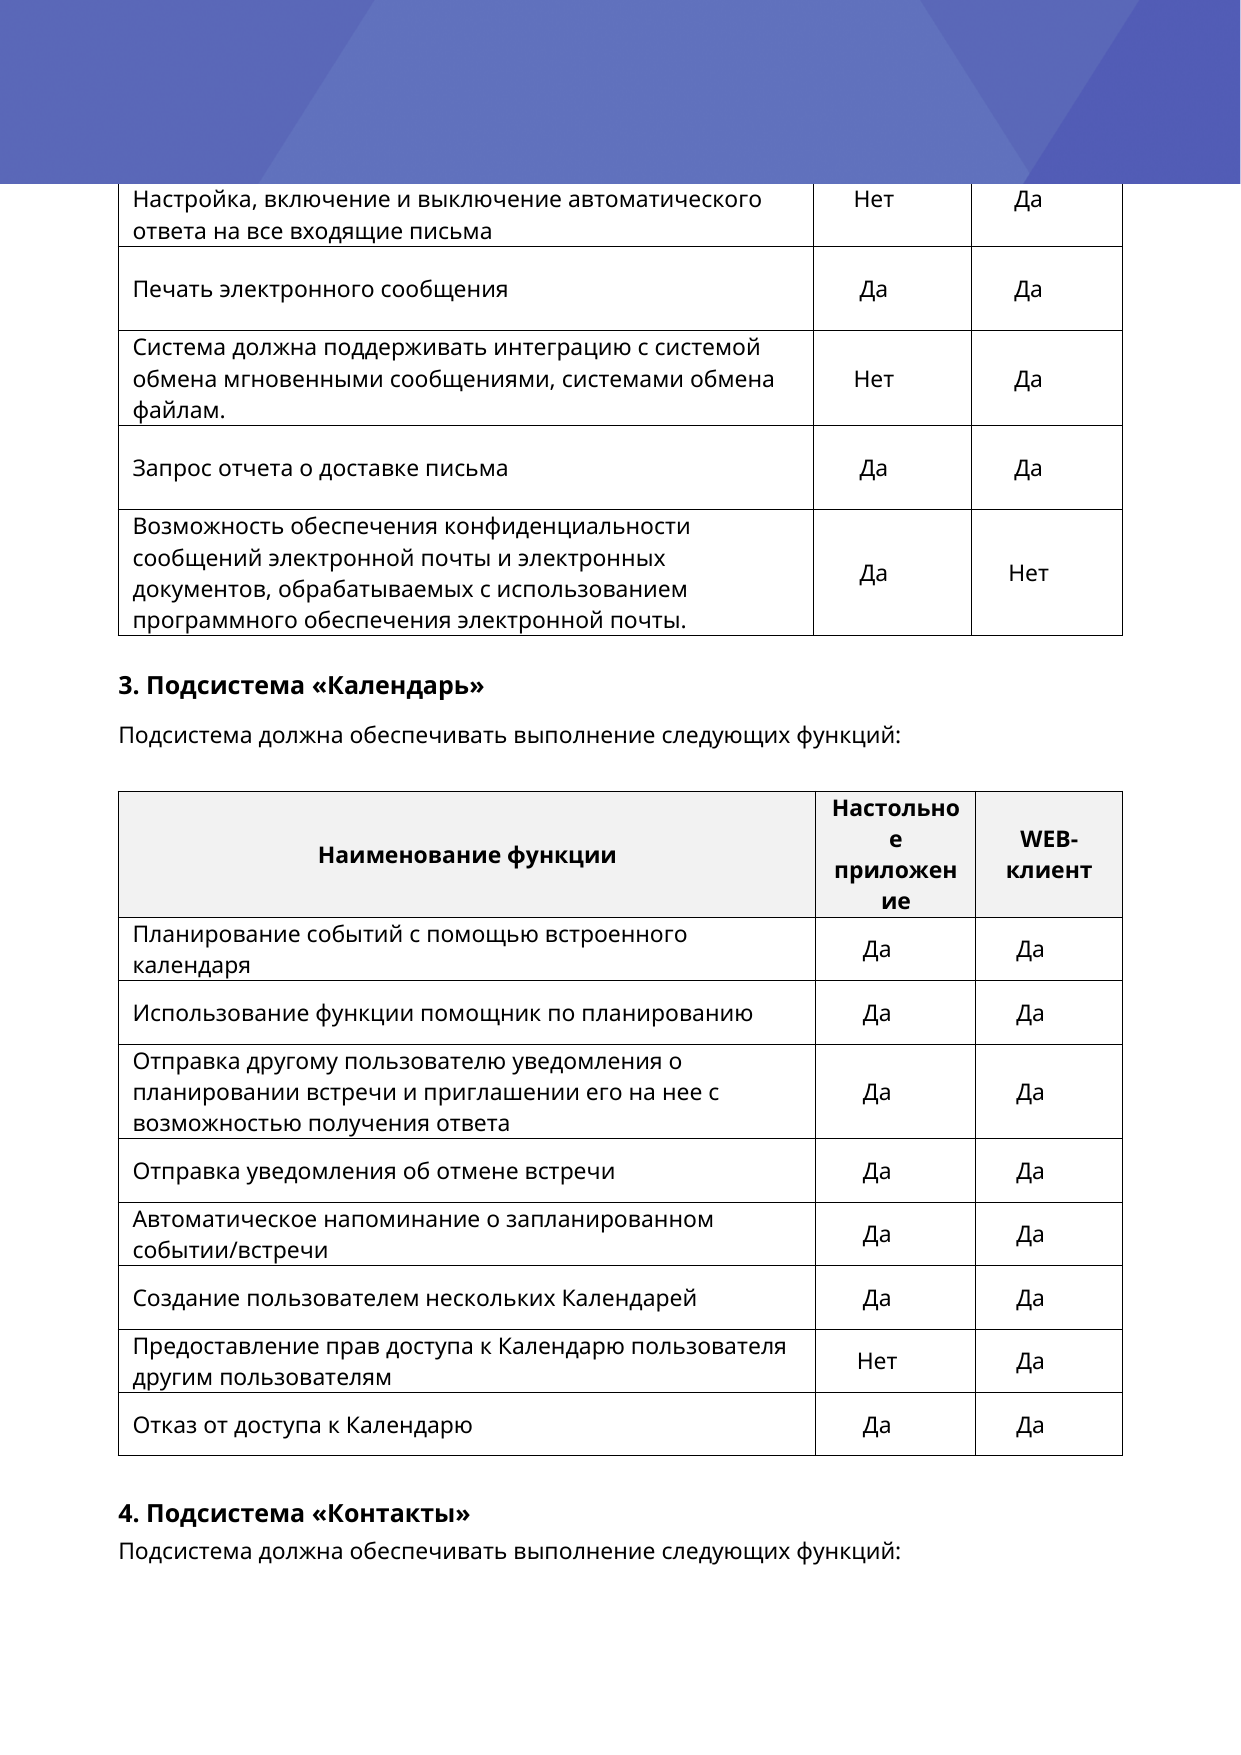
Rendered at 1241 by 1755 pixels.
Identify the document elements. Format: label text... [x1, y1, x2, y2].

table_cell Да [816, 981, 975, 1043]
table_cell Да [976, 1266, 1122, 1328]
table_cell Да [976, 1203, 1122, 1265]
text 3. Подсистема «Календарь» [118, 668, 1124, 702]
table_cell Да [972, 184, 1122, 246]
table_cell Да [972, 331, 1122, 425]
table_cell Да [972, 247, 1122, 330]
table_cell Отправка уведомления об отмене встречи [119, 1139, 815, 1202]
table_cell Да [814, 510, 971, 635]
text Подсистема должна обеспечивать выполнение следующих функций: [118, 1535, 1122, 1566]
table_cell Да [816, 1203, 975, 1265]
table_cell Отправка другому пользователю уведомления о планировании встречи и приглашении его на нее с возможностью получения ответа [119, 1045, 815, 1138]
table_cell Да [816, 1393, 975, 1455]
table_cell Печать электронного сообщения [119, 247, 813, 330]
table_cell Нет [816, 1330, 975, 1392]
table_cell Нет [972, 510, 1122, 635]
table_cell Система должна поддерживать интеграцию с системой обмена мгновенными сообщениями, системами обмена файлам. [119, 331, 813, 425]
table_cell Да [816, 1045, 975, 1138]
table_cell Да [814, 426, 971, 509]
table_cell Да [976, 1139, 1122, 1202]
table_cell Возможность обеспечения конфиденциальности сообщений электронной почты и электронных документов, обрабатываемых с использованием программного обеспечения электронной почты. [119, 510, 813, 635]
table_cell Отказ от доступа к Календарю [119, 1393, 815, 1455]
table_cell Создание пользователем нескольких Календарей [119, 1266, 815, 1328]
table_header Наименование функции [119, 792, 815, 917]
table_header Настольное приложение [816, 792, 975, 917]
table_cell Да [976, 1393, 1122, 1455]
table_cell Да [976, 1330, 1122, 1392]
table_cell Настройка, включение и выключение автоматического ответа на все входящие письма [119, 184, 813, 246]
table_cell Использование функции помощник по планированию [119, 981, 815, 1043]
table_cell Да [976, 1045, 1122, 1138]
text Подсистема должна обеспечивать выполнение следующих функций: [118, 719, 1122, 750]
table_cell Предоставление прав доступа к Календарю пользователя другим пользователям [119, 1330, 815, 1392]
table_header WEB-клиент [976, 792, 1122, 917]
table_cell Нет [814, 184, 971, 246]
text 4. Подсистема «Контакты» [118, 1496, 1122, 1530]
table_cell Да [816, 918, 975, 980]
table_cell Автоматическое напоминание о запланированном событии/встречи [119, 1203, 815, 1265]
table_cell Да [976, 918, 1122, 980]
table_cell Запрос отчета о доставке письма [119, 426, 813, 509]
table_cell Да [976, 981, 1122, 1043]
table_cell Да [972, 426, 1122, 509]
table_cell Да [814, 247, 971, 330]
table_cell Нет [814, 331, 971, 425]
table_cell Планирование событий с помощью встроенного календаря [119, 918, 815, 980]
table_cell Да [816, 1139, 975, 1202]
table_cell Да [816, 1266, 975, 1328]
